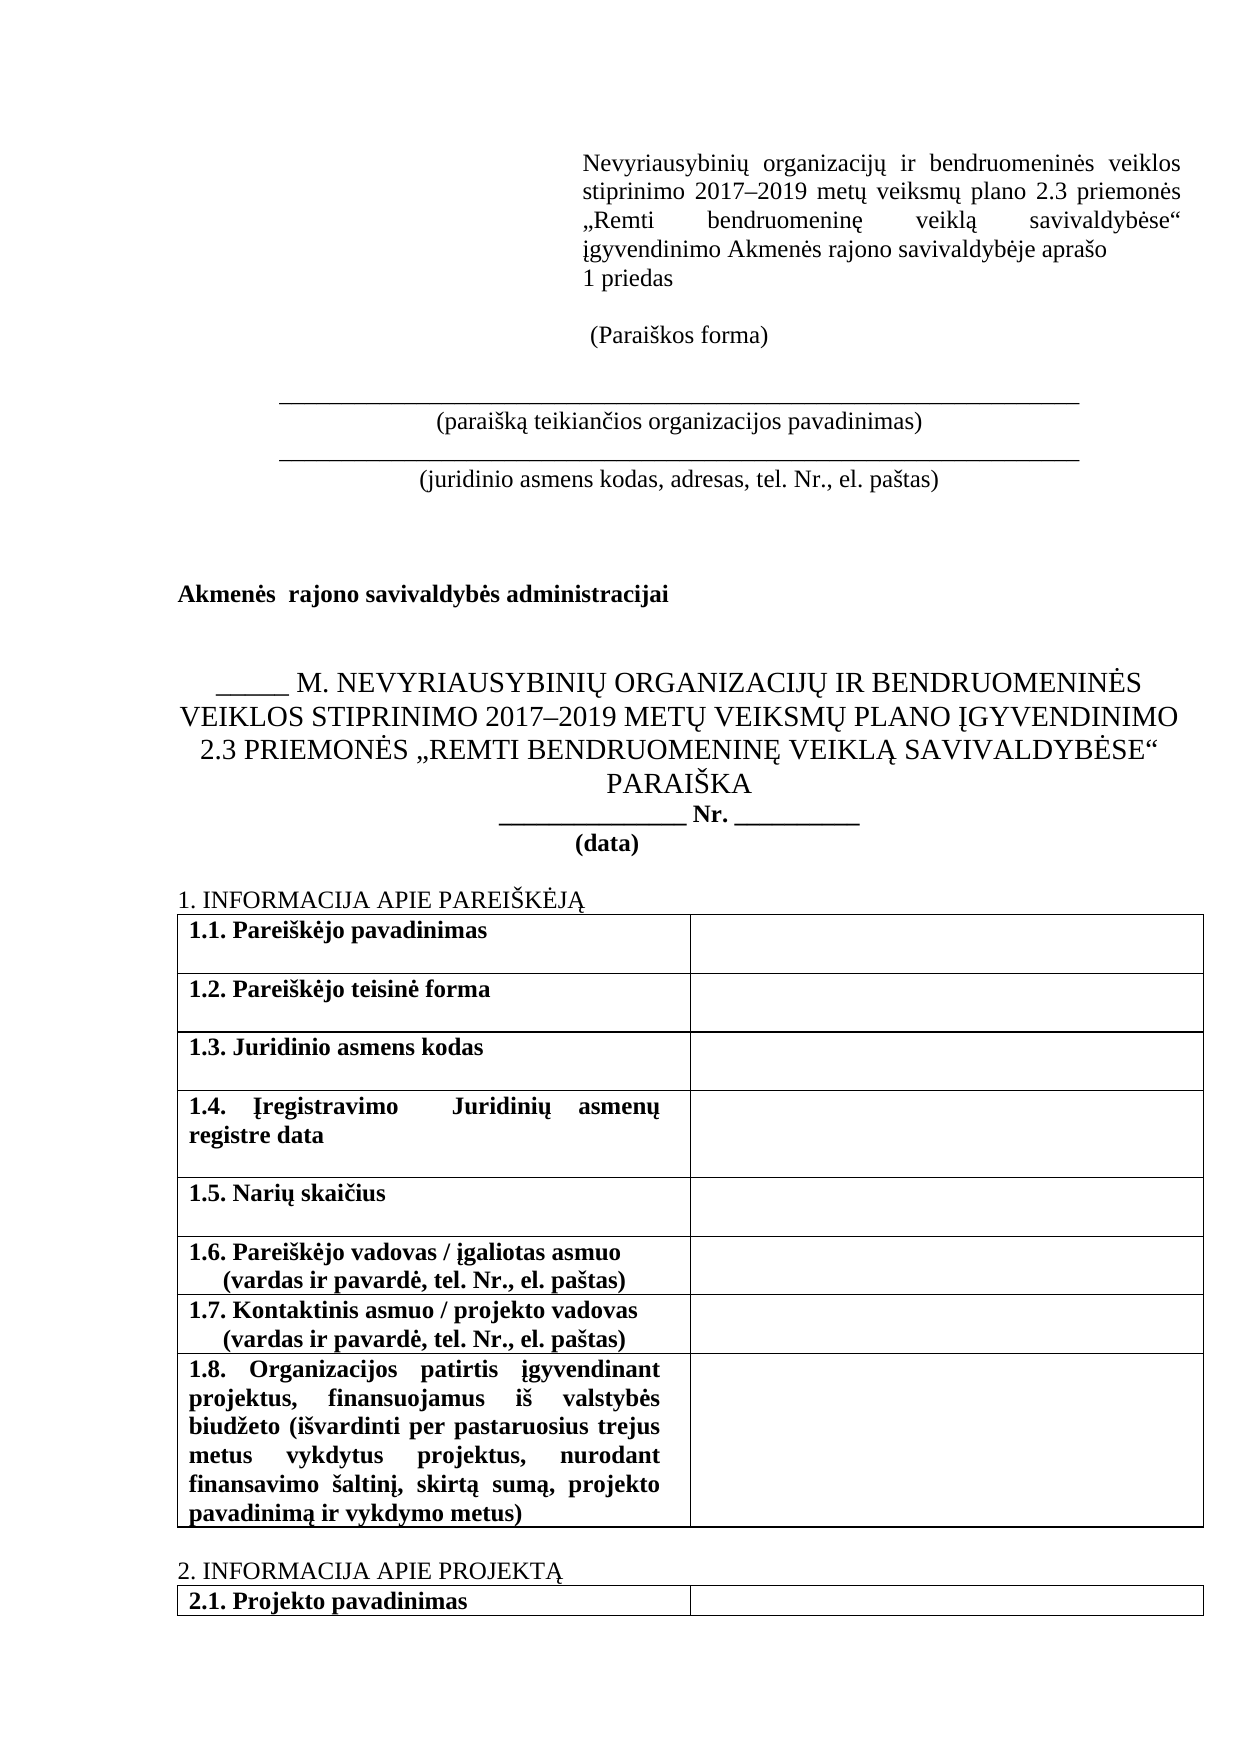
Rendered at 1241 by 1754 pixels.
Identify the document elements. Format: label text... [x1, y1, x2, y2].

text 2. INFORMACIJA APIE PROJEKTĄ [177, 1556, 1181, 1585]
text 1 priedas [582, 263, 1181, 291]
text Nevyriausybinių organizacijų ir bendruomeninės veiklos stiprinimo 2017–2019 metų veiksmų plano 2.3 priemonės „Remti bendruomeninę veiklą savivaldybėse“ įgyvendinimo Akmenės rajono savivaldybėje aprašo [582, 148, 1181, 263]
table_cell [691, 1237, 1203, 1294]
text ________________________________________________________________ [177, 435, 1181, 464]
table_cell 1.2. Pareiškėjo teisinė forma [178, 974, 690, 1031]
table_cell [691, 1033, 1203, 1090]
table_cell 1.6. Pareiškėjo vadovas / įgaliotas asmuo (vardas ir pavardė, tel. Nr., el. paštas) [178, 1237, 690, 1294]
table_cell [691, 1178, 1203, 1236]
text ________________________________________________________________ [177, 378, 1181, 406]
text (juridinio asmens kodas, adresas, tel. Nr., el. paštas) [177, 464, 1181, 493]
table_header [691, 915, 1203, 973]
text (data) [402, 828, 1181, 857]
table_cell 1.3. Juridinio asmens kodas [178, 1033, 690, 1090]
text _______________ Nr. __________ [177, 799, 1181, 828]
table_cell 1.7. Kontaktinis asmuo / projekto vadovas (vardas ir pavardė, tel. Nr., el. paštas) [178, 1295, 690, 1353]
text _____ m. Nevyriausybinių organizacijų ir bendruomeninės veiklos stiprinimo 2017–2019 metų veiksmų plano įgyvendinimo 2.3 priemonės „Remti bendruomeninę veiklą savivaldybėse“ paraiška [177, 665, 1181, 799]
table_cell [691, 1295, 1203, 1353]
table_cell [691, 1354, 1203, 1526]
table_header 2.1. Projekto pavadinimas [178, 1586, 690, 1615]
table_cell [691, 1091, 1203, 1177]
text 1. INFORMACIJA APIE PAREIŠKĖJĄ [177, 886, 1181, 914]
table_header 1.1. Pareiškėjo pavadinimas [178, 915, 690, 973]
text (paraišką teikiančios organizacijos pavadinimas) [177, 406, 1181, 435]
table_cell 1.4. Įregistravimo Juridinių asmenų registre data [178, 1091, 690, 1177]
table_cell 1.8. Organizacijos patirtis įgyvendinant projektus, finansuojamus iš valstybės biudžeto (išvardinti per pastaruosius trejus metus vykdytus projektus, nurodant finansavimo šaltinį, skirtą sumą, projekto pavadinimą ir vykdymo metus) [178, 1354, 690, 1526]
table_cell [691, 974, 1203, 1031]
text Akmenės rajono savivaldybės administracijai [177, 579, 1181, 608]
table_header [691, 1586, 1203, 1615]
table_cell 1.5. Narių skaičius [178, 1178, 690, 1236]
text (Paraiškos forma) [177, 320, 1181, 349]
